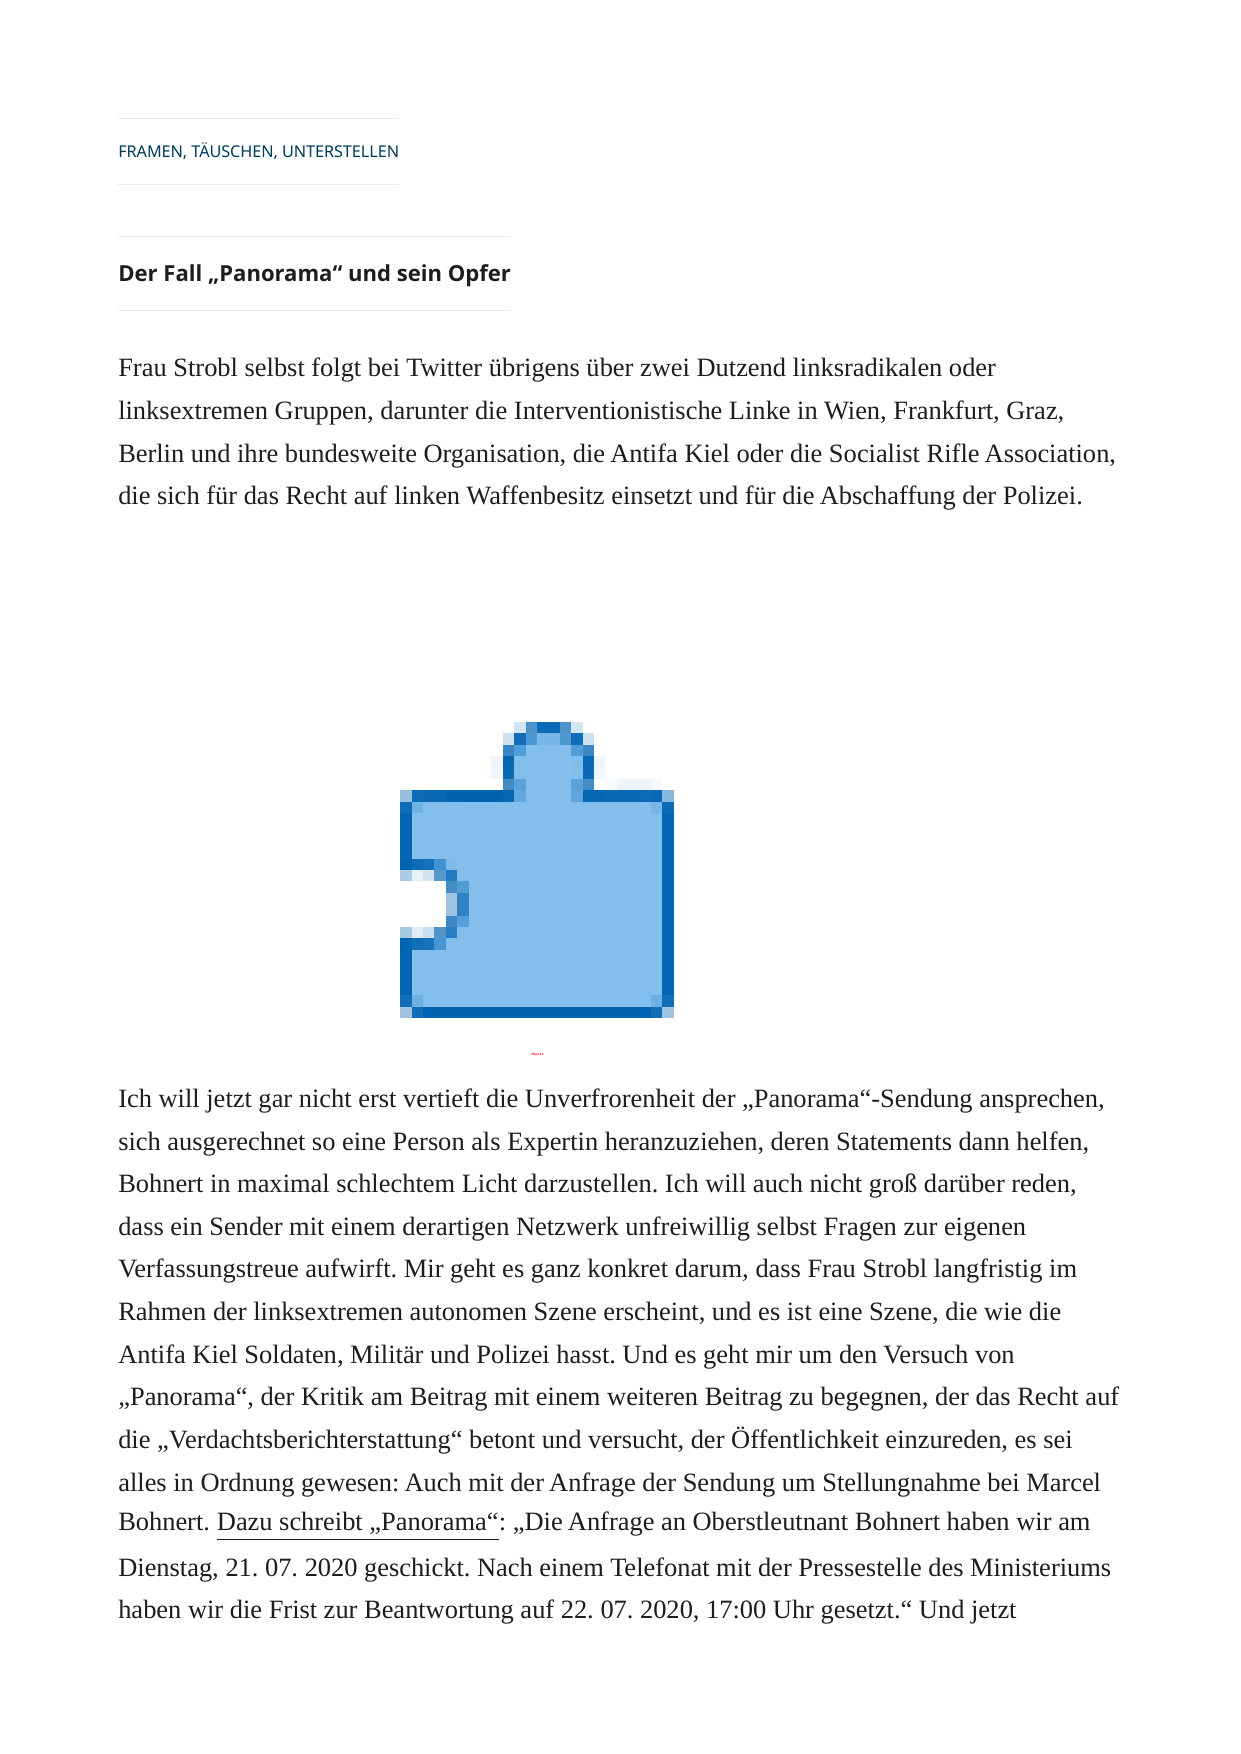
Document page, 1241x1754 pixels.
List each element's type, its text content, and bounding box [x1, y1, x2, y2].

text Frau Strobl selbst folgt bei Twitter übrigens über zwei Dutzend linksradikalen oder linksextremen Gruppen, darunter die Interventionistische Linke in Wien, Frankfurt, Graz, Berlin und ihre bundesweite Organisation, die Antifa Kiel oder die Socialist Rifle Association, die sich für das Recht auf linken Waffenbesitz einsetzt und für die Abschaffung der Polizei. [118, 340, 1122, 510]
text Der Fall „Panorama“ und sein Opfer [118, 236, 1122, 311]
text FRAMEN, TÄUSCHEN, UNTERSTELLEN [118, 118, 1100, 184]
text Ich will jetzt gar nicht erst vertieft die Unverfrorenheit der „Panorama“-Sendung ansprechen, sich ausgerechnet so eine Person als Expertin heranzuziehen, deren Statements dann helfen, Bohnert in maximal schlechtem Licht darzustellen. Ich will auch nicht groß darüber reden, dass ein Sender mit einem derartigen Netzwerk unfreiwillig selbst Fragen zur eigenen Verfassungstreue aufwirft. Mir geht es ganz konkret darum, dass Frau Strobl langfristig im Rahmen der linksextremen autonomen Szene erscheint, und es ist eine Szene, die wie die Antifa Kiel Soldaten, Militär und Polizei hasst. Und es geht mir um den Versuch von „Panorama“, der Kritik am Beitrag mit einem weiteren Beitrag zu begegnen, der das Recht auf die „Verdachtsberichterstattung“ betont und versucht, der Öffentlichkeit einzureden, es sei alles in Ordnung gewesen: Auch mit der Anfrage der Sendung um Stellungnahme bei Marcel Bohnert. Dazu schreibt „Panorama“: „Die Anfrage an Oberstleutnant Bohnert haben wir am Dienstag, 21. 07. 2020 geschickt. Nach einem Telefonat mit der Pressestelle des Ministeriums haben wir die Frist zur Beantwortung auf 22. 07. 2020, 17:00 Uhr gesetzt.“ Und jetzt [118, 1071, 1122, 1624]
